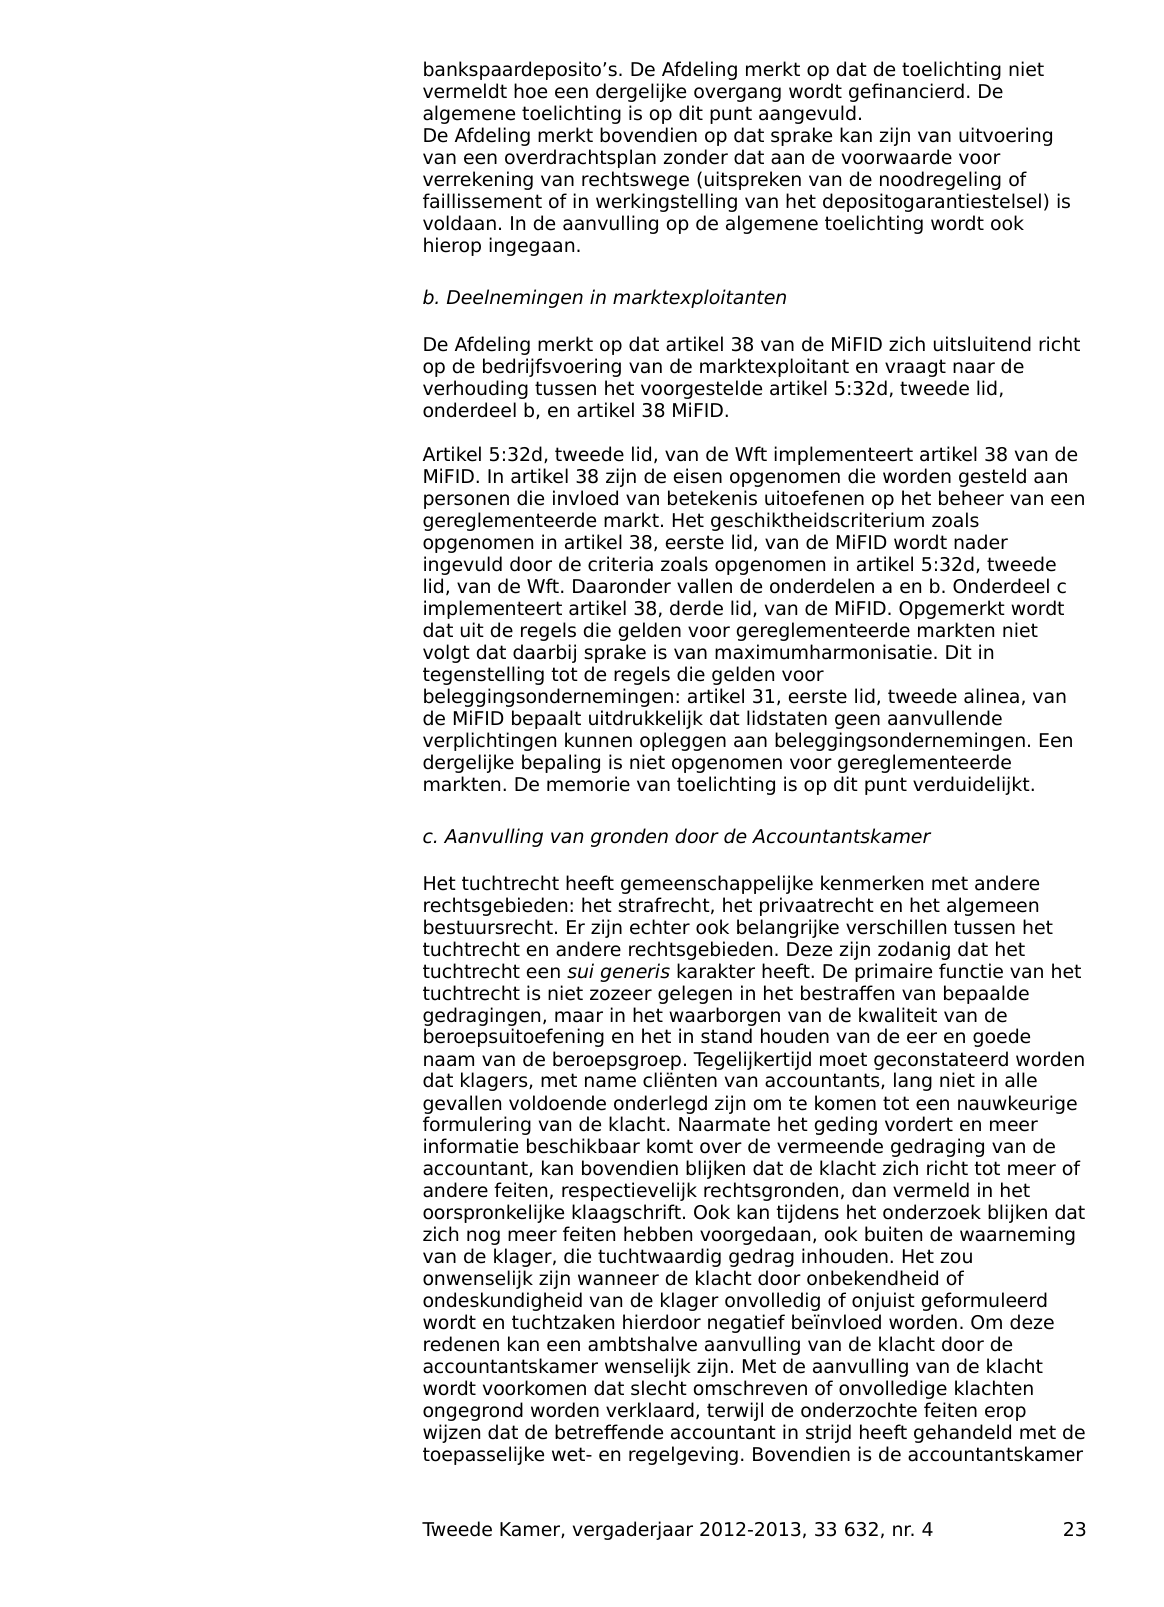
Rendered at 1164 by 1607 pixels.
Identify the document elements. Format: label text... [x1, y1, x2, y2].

subtitle b. Deelnemingen in marktexploitanten [422, 287, 1087, 309]
text De Afdeling merkt bovendien op dat sprake kan zijn van uitvoering van een overdrachtsplan zonder dat aan de voorwaarde voor verrekening van rechtswege (uitspreken van de noodregeling of faillissement of in werkingstelling van het depositogarantiestelsel) is voldaan. In de aanvulling op de algemene toelichting wordt ook hierop ingegaan. [422, 125, 1087, 257]
text Het tuchtrecht heeft gemeenschappelijke kenmerken met andere rechtsgebieden: het strafrecht, het privaatrecht en het algemeen bestuursrecht. Er zijn echter ook belangrijke verschillen tussen het tuchtrecht en andere rechtsgebieden. Deze zijn zodanig dat het tuchtrecht een sui generis karakter heeft. De primaire functie van het tuchtrecht is niet zozeer gelegen in het bestraffen van bepaalde gedragingen, maar in het waarborgen van de kwaliteit van de beroepsuitoefening en het in stand houden van de eer en goede naam van de beroepsgroep. Tegelijkertijd moet geconstateerd worden dat klagers, met name cliënten van accountants, lang niet in alle gevallen voldoende onderlegd zijn om te komen tot een nauwkeurige formulering van de klacht. Naarmate het geding vordert en meer informatie beschikbaar komt over de vermeende gedraging van de accountant, kan bovendien blijken dat de klacht zich richt tot meer of andere feiten, respectievelijk rechtsgronden, dan vermeld in het oorspronkelijke klaagschrift. Ook kan tijdens het onderzoek blijken dat zich nog meer feiten hebben voorgedaan, ook buiten de waarneming van de klager, die tuchtwaardig gedrag inhouden. Het zou onwenselijk zijn wanneer de klacht door onbekendheid of ondeskundigheid van de klager onvolledig of onjuist geformuleerd wordt en tuchtzaken hierdoor negatief beïnvloed worden. Om deze redenen kan een ambtshalve aanvulling van de klacht door de accountantskamer wenselijk zijn. Met de aanvulling van de klacht wordt voorkomen dat slecht omschreven of onvolledige klachten ongegrond worden verklaard, terwijl de onderzochte feiten erop wijzen dat de betreffende accountant in strijd heeft gehandeld met de toepasselijke wet- en regelgeving. Bovendien is de accountantskamer [422, 873, 1087, 1466]
text bankspaardeposito’s. De Afdeling merkt op dat de toelichting niet vermeldt hoe een dergelijke overgang wordt gefinancierd. De algemene toelichting is op dit punt aangevuld. [422, 59, 1087, 125]
subtitle c. Aanvulling van gronden door de Accountantskamer [422, 826, 1087, 848]
text Artikel 5:32d, tweede lid, van de Wft implementeert artikel 38 van de MiFID. In artikel 38 zijn de eisen opgenomen die worden gesteld aan personen die invloed van betekenis uitoefenen op het beheer van een gereglementeerde markt. Het geschiktheidscriterium zoals opgenomen in artikel 38, eerste lid, van de MiFID wordt nader ingevuld door de criteria zoals opgenomen in artikel 5:32d, tweede lid, van de Wft. Daaronder vallen de onderdelen a en b. Onderdeel c implementeert artikel 38, derde lid, van de MiFID. Opgemerkt wordt dat uit de regels die gelden voor gereglementeerde markten niet volgt dat daarbij sprake is van maximumharmonisatie. Dit in tegenstelling tot de regels die gelden voor beleggingsondernemingen: artikel 31, eerste lid, tweede alinea, van de MiFID bepaalt uitdrukkelijk dat lidstaten geen aanvullende verplichtingen kunnen opleggen aan beleggingsondernemingen. Een dergelijke bepaling is niet opgenomen voor gereglementeerde markten. De memorie van toelichting is op dit punt verduidelijkt. [422, 444, 1087, 796]
text De Afdeling merkt op dat artikel 38 van de MiFID zich uitsluitend richt op de bedrijfsvoering van de marktexploitant en vraagt naar de verhouding tussen het voorgestelde artikel 5:32d, tweede lid, onderdeel b, en artikel 38 MiFID. [422, 334, 1087, 422]
